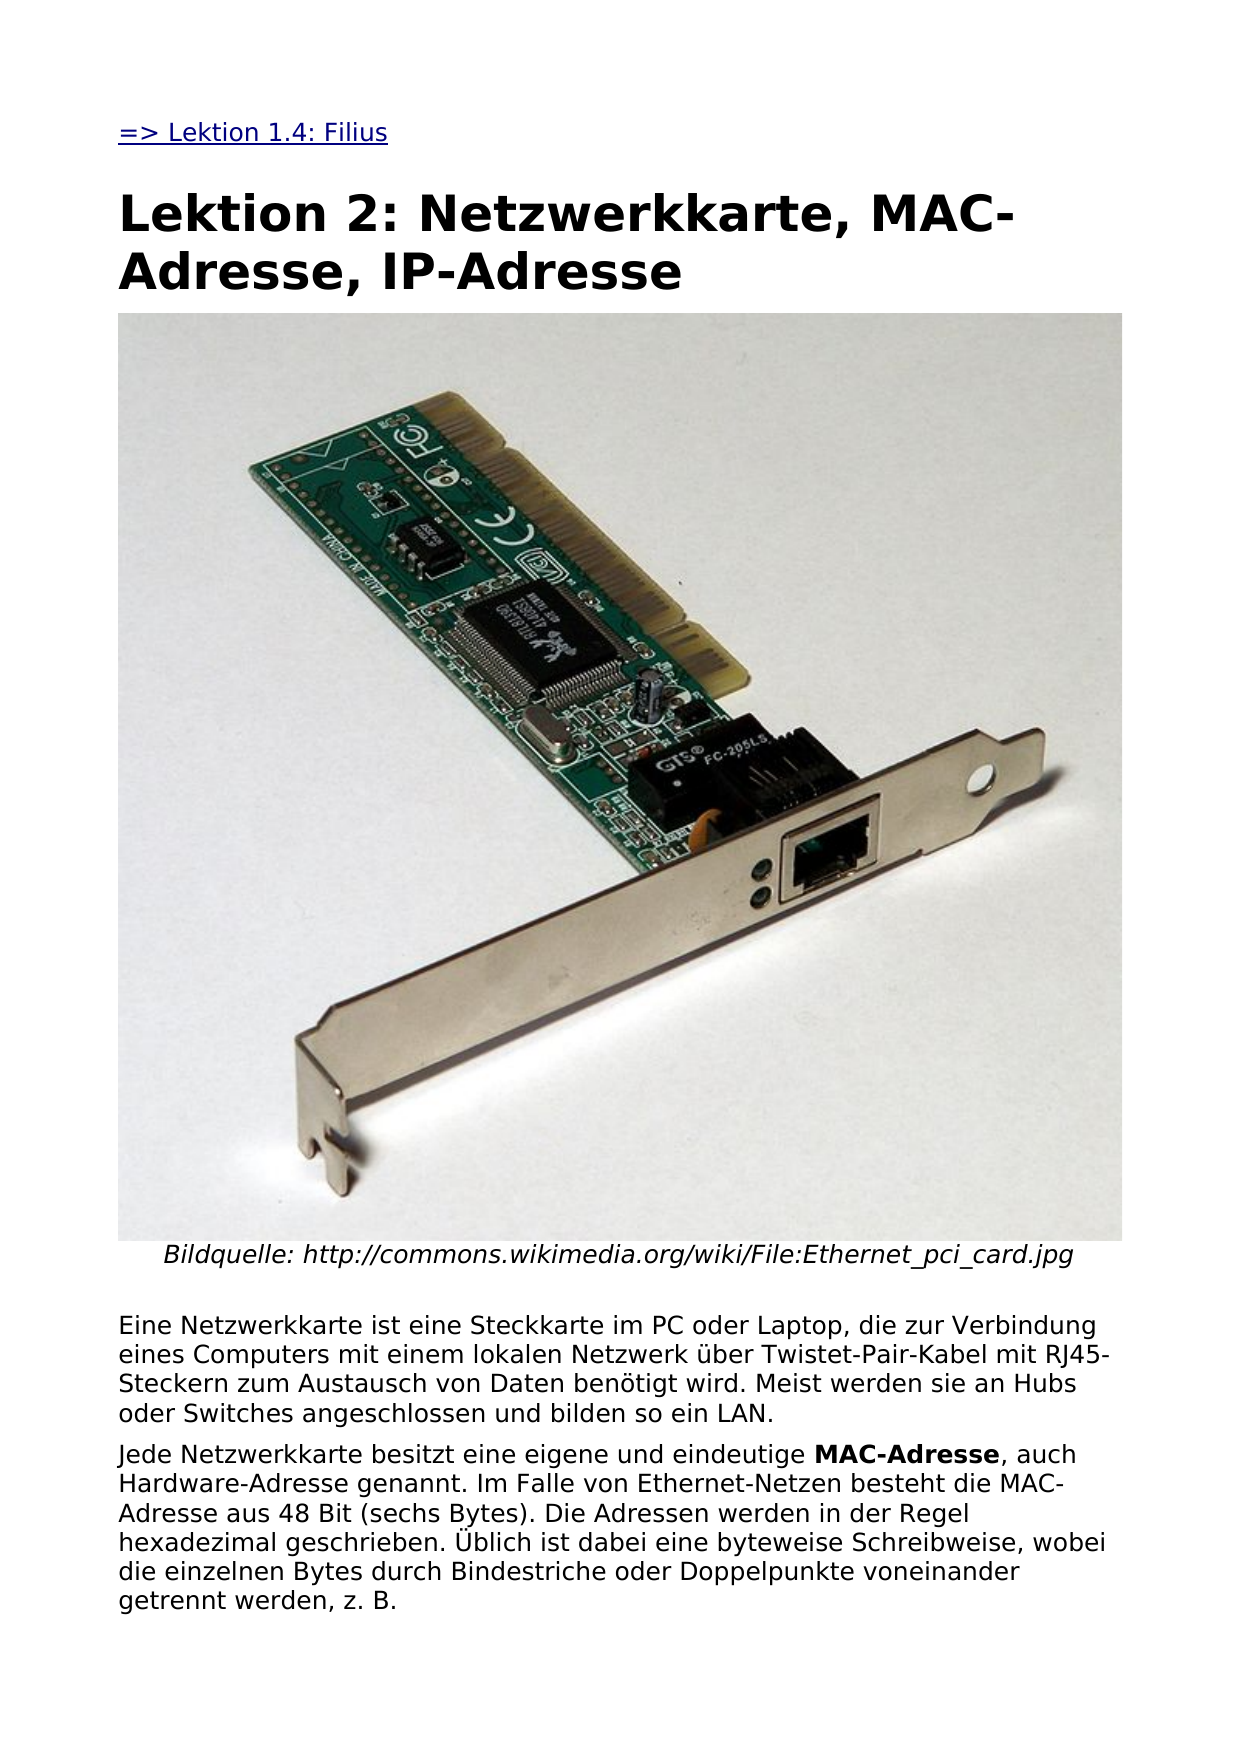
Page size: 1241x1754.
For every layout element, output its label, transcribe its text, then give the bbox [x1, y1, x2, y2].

subtitle Lektion 2: Netzwerkkarte, MAC-Adresse, IP-Adresse [118, 185, 1122, 301]
text Eine Netzwerkkarte ist eine Steckkarte im PC oder Laptop, die zur Verbindung eines Computers mit einem lokalen Netzwerk über Twistet-Pair-Kabel mit RJ45-Steckern zum Austausch von Daten benötigt wird. Meist werden sie an Hubs oder Switches angeschlossen und bilden so ein LAN. [118, 1311, 1122, 1428]
picture [118, 313, 1123, 1241]
text Jede Netzwerkkarte besitzt eine eigene und eindeutige MAC-Adresse, auch Hardware-Adresse genannt. Im Falle von Ethernet-Netzen besteht die MAC-Adresse aus 48 Bit (sechs Bytes). Die Adressen werden in der Regel hexadezimal geschrieben. Üblich ist dabei eine byteweise Schreibweise, wobei die einzelnen Bytes durch Bindestriche oder Doppelpunkte voneinander getrennt werden, z. B. [118, 1440, 1122, 1615]
text => Lektion 1.4: Filius [118, 118, 1122, 147]
text Bildquelle: http://commons.wikimedia.org/wiki/File:Ethernet_pci_card.jpg [118, 1241, 1122, 1269]
